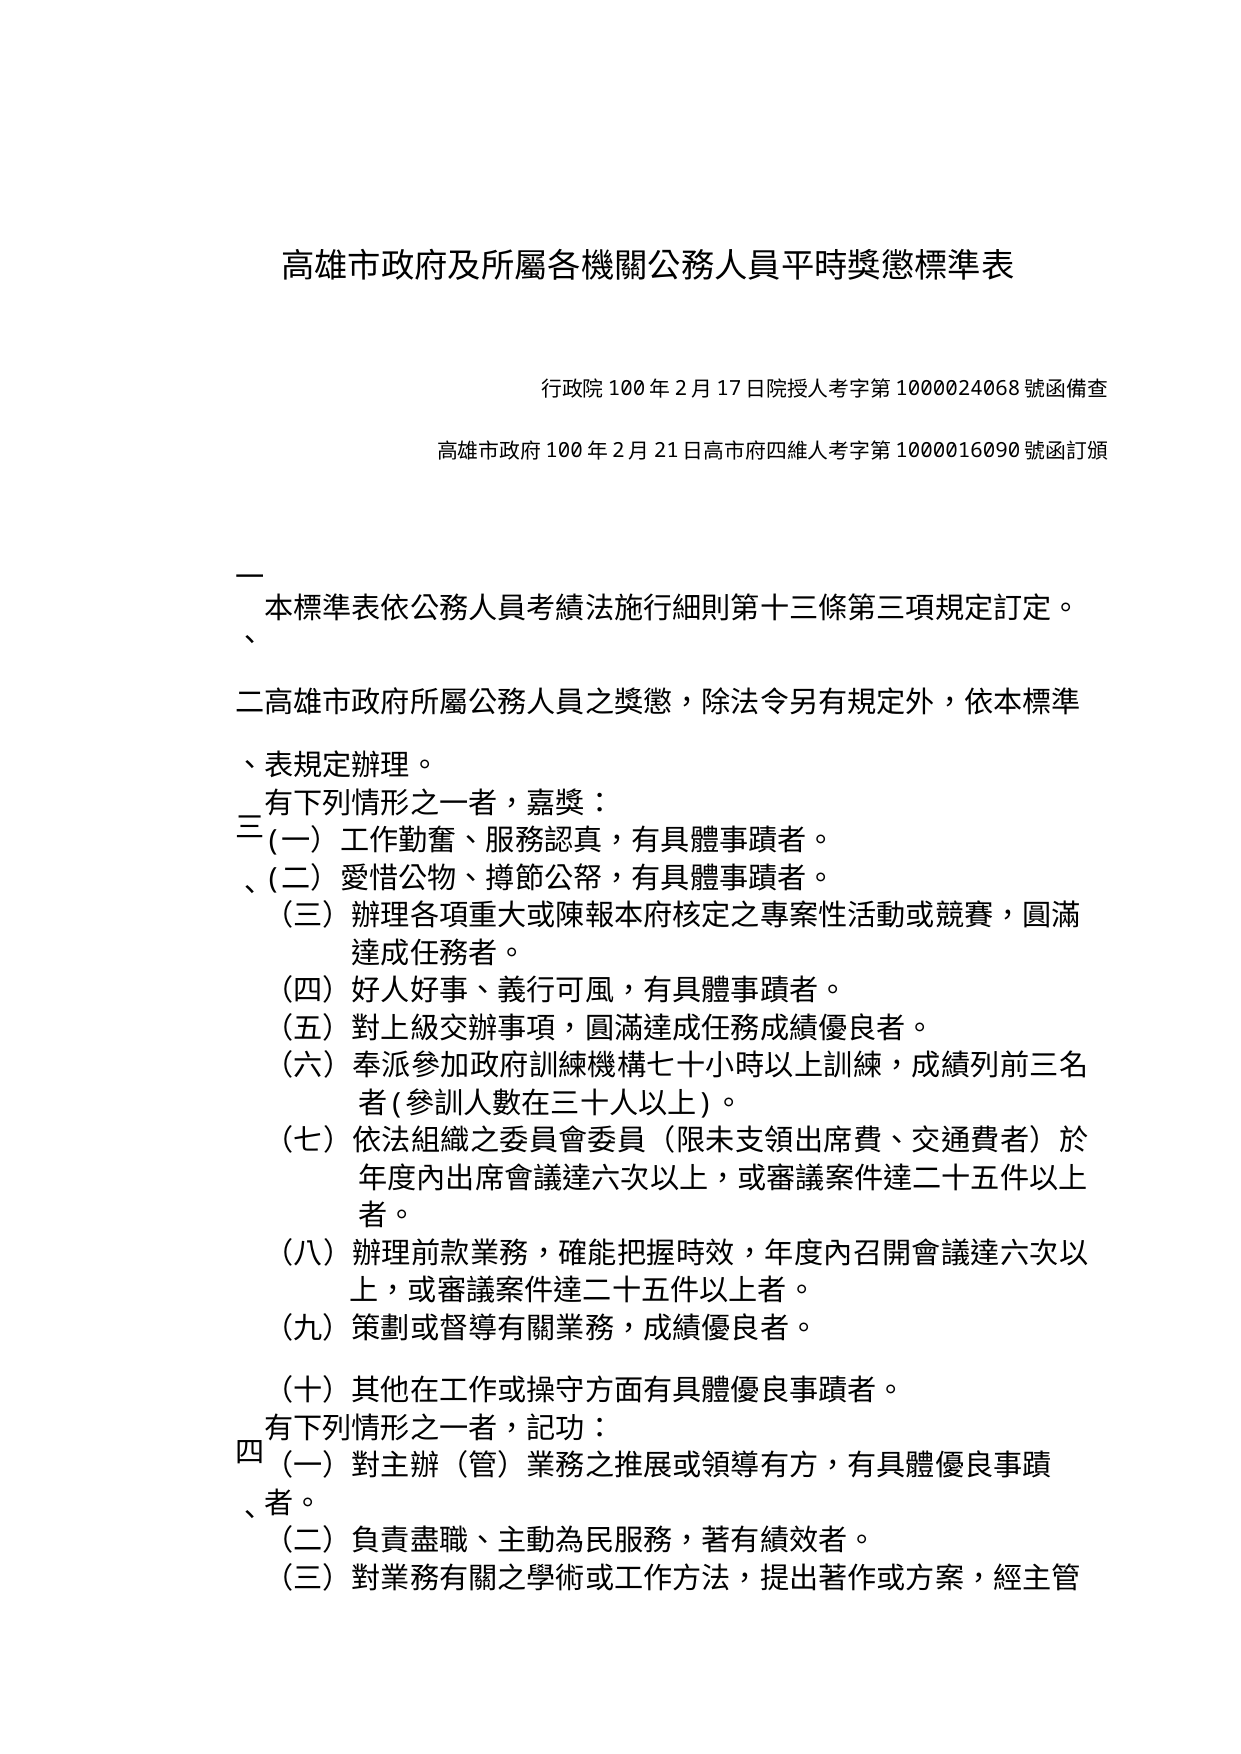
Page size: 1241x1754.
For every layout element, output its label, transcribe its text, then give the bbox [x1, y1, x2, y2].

text 高雄市政府100年2月21日高市府四維人考字第1000016090號函訂頒 [187, 408, 1107, 471]
table_cell 二、 [206, 658, 264, 783]
table_cell 三、 [206, 783, 264, 1408]
text 高雄市政府及所屬各機關公務人員平時獎懲標準表 [187, 221, 1107, 283]
table_cell 有下列情形之一者，記功： （一）對主辦（管）業務之推展或領導有方，有具體優良事蹟者。 （二）負責盡職、主動為民服務，著有績效者。 （三）對業務有關之學術或工作方法，提出著作或方案，經主管 [264, 1408, 1089, 1596]
table_cell 有下列情形之一者，嘉獎： (一）工作勤奮、服務認真，有具體事蹟者。 (二）愛惜公物、撙節公帑，有具體事蹟者。 （三）辦理各項重大或陳報本府核定之專案性活動或競賽，圓滿達成任務者。 （四）好人好事、義行可風，有具體事蹟者。 （五）對上級交辦事項，圓滿達成任務成績優良者。 （六）奉派參加政府訓練機構七十小時以上訓練，成績列前三名者(參訓人數在三十人以上)。 （七）依法組織之委員會委員（限未支領出席費、交通費者）於年度內出席會議達六次以上，或審議案件達二十五件以上者。 （八）辦理前款業務，確能把握時效，年度內召開會議達六次以上，或審議案件達二十五件以上者。 （九）策劃或督導有關業務，成績優良者。 （十）其他在工作或操守方面有具體優良事蹟者。 [264, 783, 1089, 1408]
text 行政院100年2月17日院授人考字第1000024068號函備查 [187, 346, 1107, 408]
table_cell 高雄市政府所屬公務人員之獎懲，除法令另有規定外，依本標準表規定辦理。 [264, 658, 1089, 783]
table_header 本標準表依公務人員考績法施行細則第十三條第三項規定訂定。 [264, 533, 1089, 658]
table_header 一、 [206, 533, 264, 658]
table_cell 四、 [206, 1408, 264, 1596]
